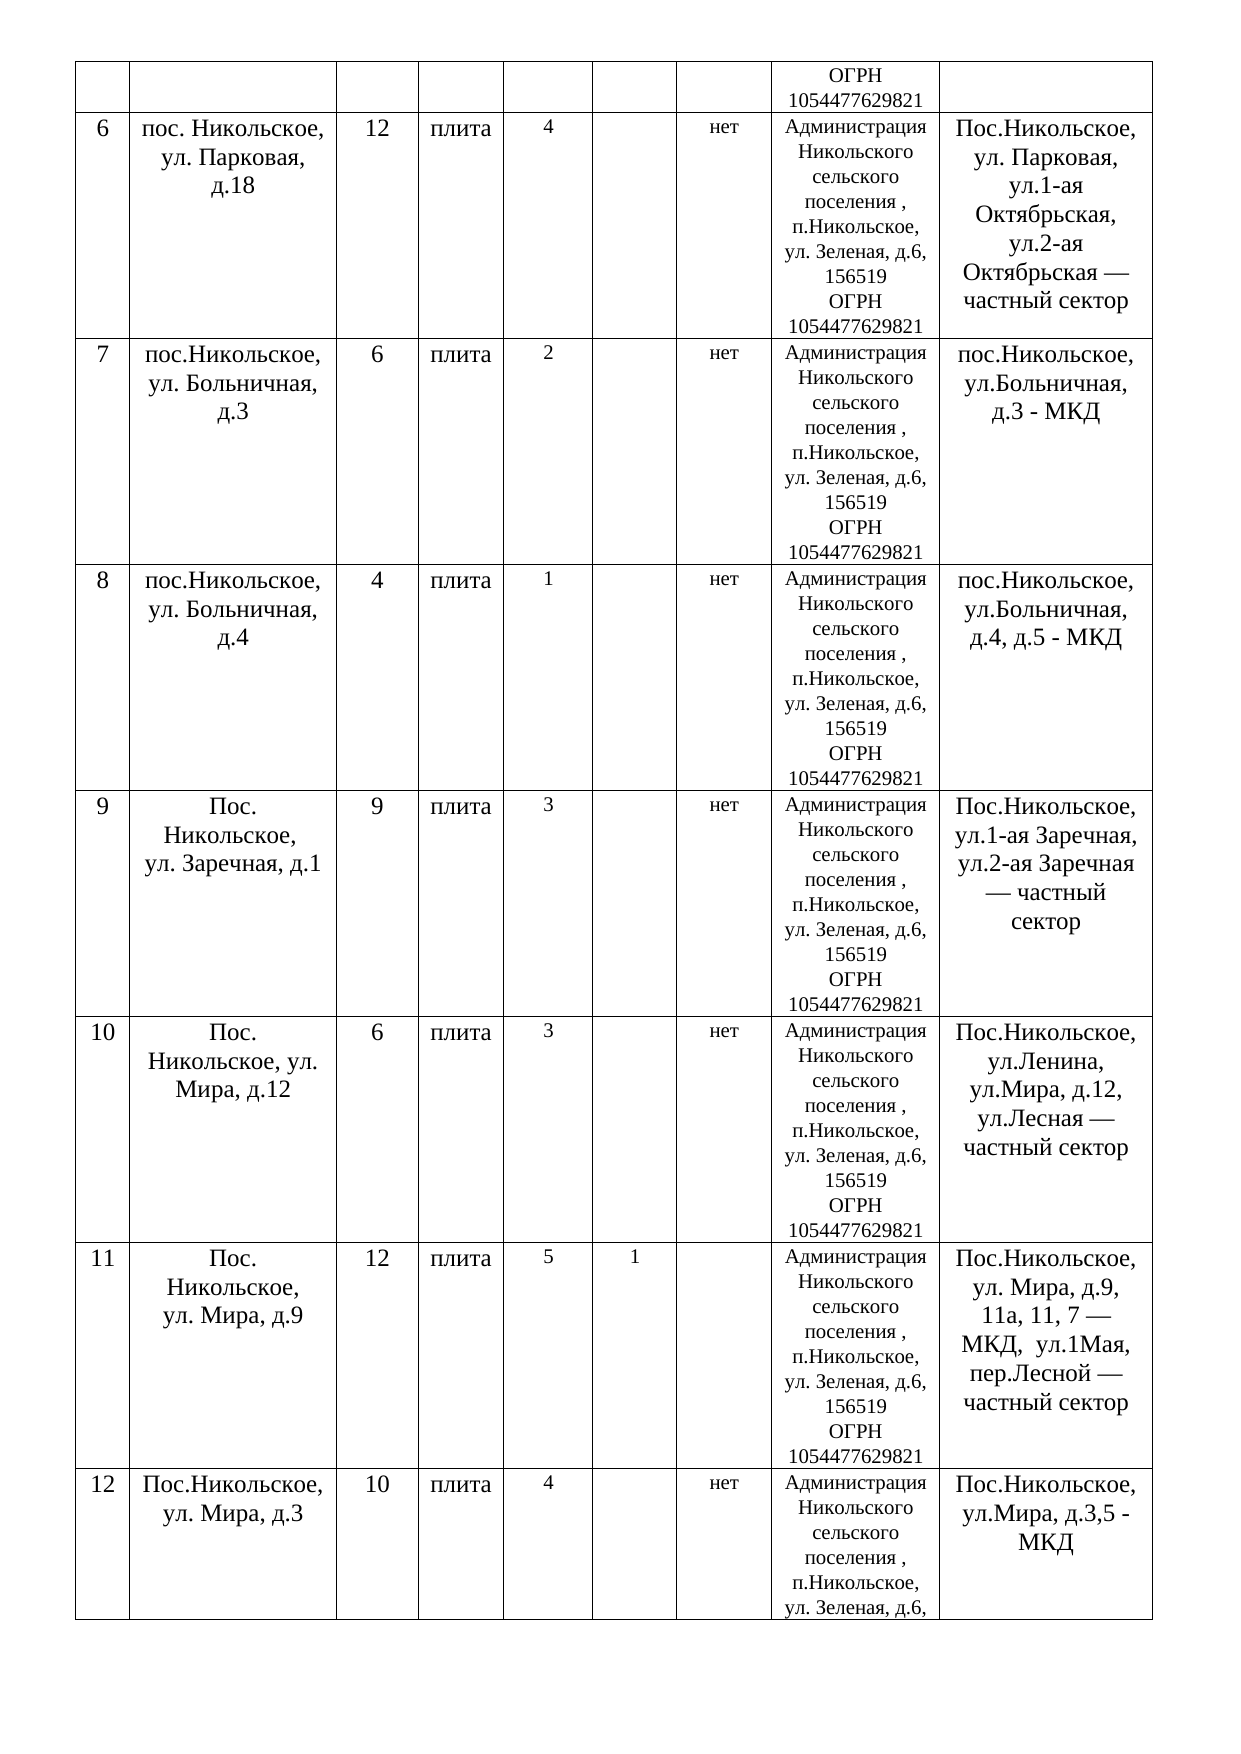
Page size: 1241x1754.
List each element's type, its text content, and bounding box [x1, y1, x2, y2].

table_cell 7 [76, 339, 129, 564]
table_cell Пос.Никольское, ул. Мира, д.9, 11а, 11, 7 — МКД, ул.1Мая, пер.Лесной — частный сектор [940, 1243, 1152, 1468]
table_cell нет [677, 1469, 771, 1619]
table_cell [593, 1017, 676, 1242]
table_cell 4 [337, 565, 418, 790]
table_cell Пос. Никольское, ул. Мира, д.12 [130, 1017, 336, 1242]
table_cell [419, 62, 503, 112]
table_cell 2 [504, 339, 592, 564]
table_cell пос.Никольское, ул.Больничная, д.4, д.5 - МКД [940, 565, 1152, 790]
table_cell нет [677, 339, 771, 564]
table_cell плита [419, 1017, 503, 1242]
table_cell пос.Никольское, ул. Больничная, д.3 [130, 339, 336, 564]
table_cell плита [419, 1243, 503, 1468]
table_cell 11 [76, 1243, 129, 1468]
table_cell [593, 113, 676, 338]
table_cell плита [419, 791, 503, 1016]
table_cell [593, 339, 676, 564]
table_cell [940, 62, 1152, 112]
table_cell Администрация Никольского сельского поселения , п.Никольское, ул. Зеленая, д.6, 156519 ОГРН 1054477629821 [772, 339, 939, 564]
table_cell плита [419, 565, 503, 790]
table_cell 4 [504, 113, 592, 338]
table_cell Пос.Никольское, ул.1-ая Заречная, ул.2-ая Заречная — частный сектор [940, 791, 1152, 1016]
table_cell Пос.Никольское, ул.Мира, д.3,5 - МКД [940, 1469, 1152, 1619]
table_cell [677, 62, 771, 112]
table_cell Пос.Никольское, ул.Ленина, ул.Мира, д.12, ул.Лесная — частный сектор [940, 1017, 1152, 1242]
table_cell 12 [337, 1243, 418, 1468]
table_cell 10 [76, 1017, 129, 1242]
table_cell 5 [504, 1243, 592, 1468]
table_cell [593, 565, 676, 790]
table_cell ОГРН 1054477629821 [772, 62, 939, 112]
table_cell 12 [337, 113, 418, 338]
table_cell [76, 62, 129, 112]
table_cell [337, 62, 418, 112]
table_cell нет [677, 565, 771, 790]
table_cell Администрация Никольского сельского поселения , п.Никольское, ул. Зеленая, д.6, 156519 ОГРН 1054477629821 [772, 565, 939, 790]
table_cell плита [419, 113, 503, 338]
table_cell плита [419, 1469, 503, 1619]
table_cell 4 [504, 1469, 592, 1619]
table_cell нет [677, 791, 771, 1016]
table_cell Администрация Никольского сельского поселения , п.Никольское, ул. Зеленая, д.6, 156519 ОГРН 1054477629821 [772, 1243, 939, 1468]
table_cell Администрация Никольского сельского поселения , п.Никольское, ул. Зеленая, д.6, [772, 1469, 939, 1619]
table_cell Пос.Никольское, ул. Мира, д.3 [130, 1469, 336, 1619]
table_cell Пос.Никольское, ул. Парковая, ул.1-ая Октябрьская, ул.2-ая Октябрьская — частный сектор [940, 113, 1152, 338]
table_cell 6 [337, 1017, 418, 1242]
table_cell 12 [76, 1469, 129, 1619]
table_cell 9 [337, 791, 418, 1016]
table_cell 1 [593, 1243, 676, 1468]
table_cell 1 [504, 565, 592, 790]
table_cell Администрация Никольского сельского поселения , п.Никольское, ул. Зеленая, д.6, 156519 ОГРН 1054477629821 [772, 791, 939, 1016]
table_cell пос.Никольское, ул. Больничная, д.4 [130, 565, 336, 790]
table_cell 3 [504, 791, 592, 1016]
table_cell Администрация Никольского сельского поселения , п.Никольское, ул. Зеленая, д.6, 156519 ОГРН 1054477629821 [772, 113, 939, 338]
table_cell 6 [76, 113, 129, 338]
table_cell [593, 62, 676, 112]
table_cell Пос. Никольское, ул. Заречная, д.1 [130, 791, 336, 1016]
table_cell Администрация Никольского сельского поселения , п.Никольское, ул. Зеленая, д.6, 156519 ОГРН 1054477629821 [772, 1017, 939, 1242]
table_cell [593, 1469, 676, 1619]
table_cell пос. Никольское, ул. Парковая, д.18 [130, 113, 336, 338]
table_cell 10 [337, 1469, 418, 1619]
table_cell [130, 62, 336, 112]
table_cell 3 [504, 1017, 592, 1242]
table_cell Пос. Никольское, ул. Мира, д.9 [130, 1243, 336, 1468]
table_cell плита [419, 339, 503, 564]
table_cell 6 [337, 339, 418, 564]
table_cell 9 [76, 791, 129, 1016]
table_cell [593, 791, 676, 1016]
table_cell [677, 1243, 771, 1468]
table_cell нет [677, 1017, 771, 1242]
table_cell 8 [76, 565, 129, 790]
table_cell нет [677, 113, 771, 338]
table_cell пос.Никольское, ул.Больничная, д.3 - МКД [940, 339, 1152, 564]
table_cell [504, 62, 592, 112]
